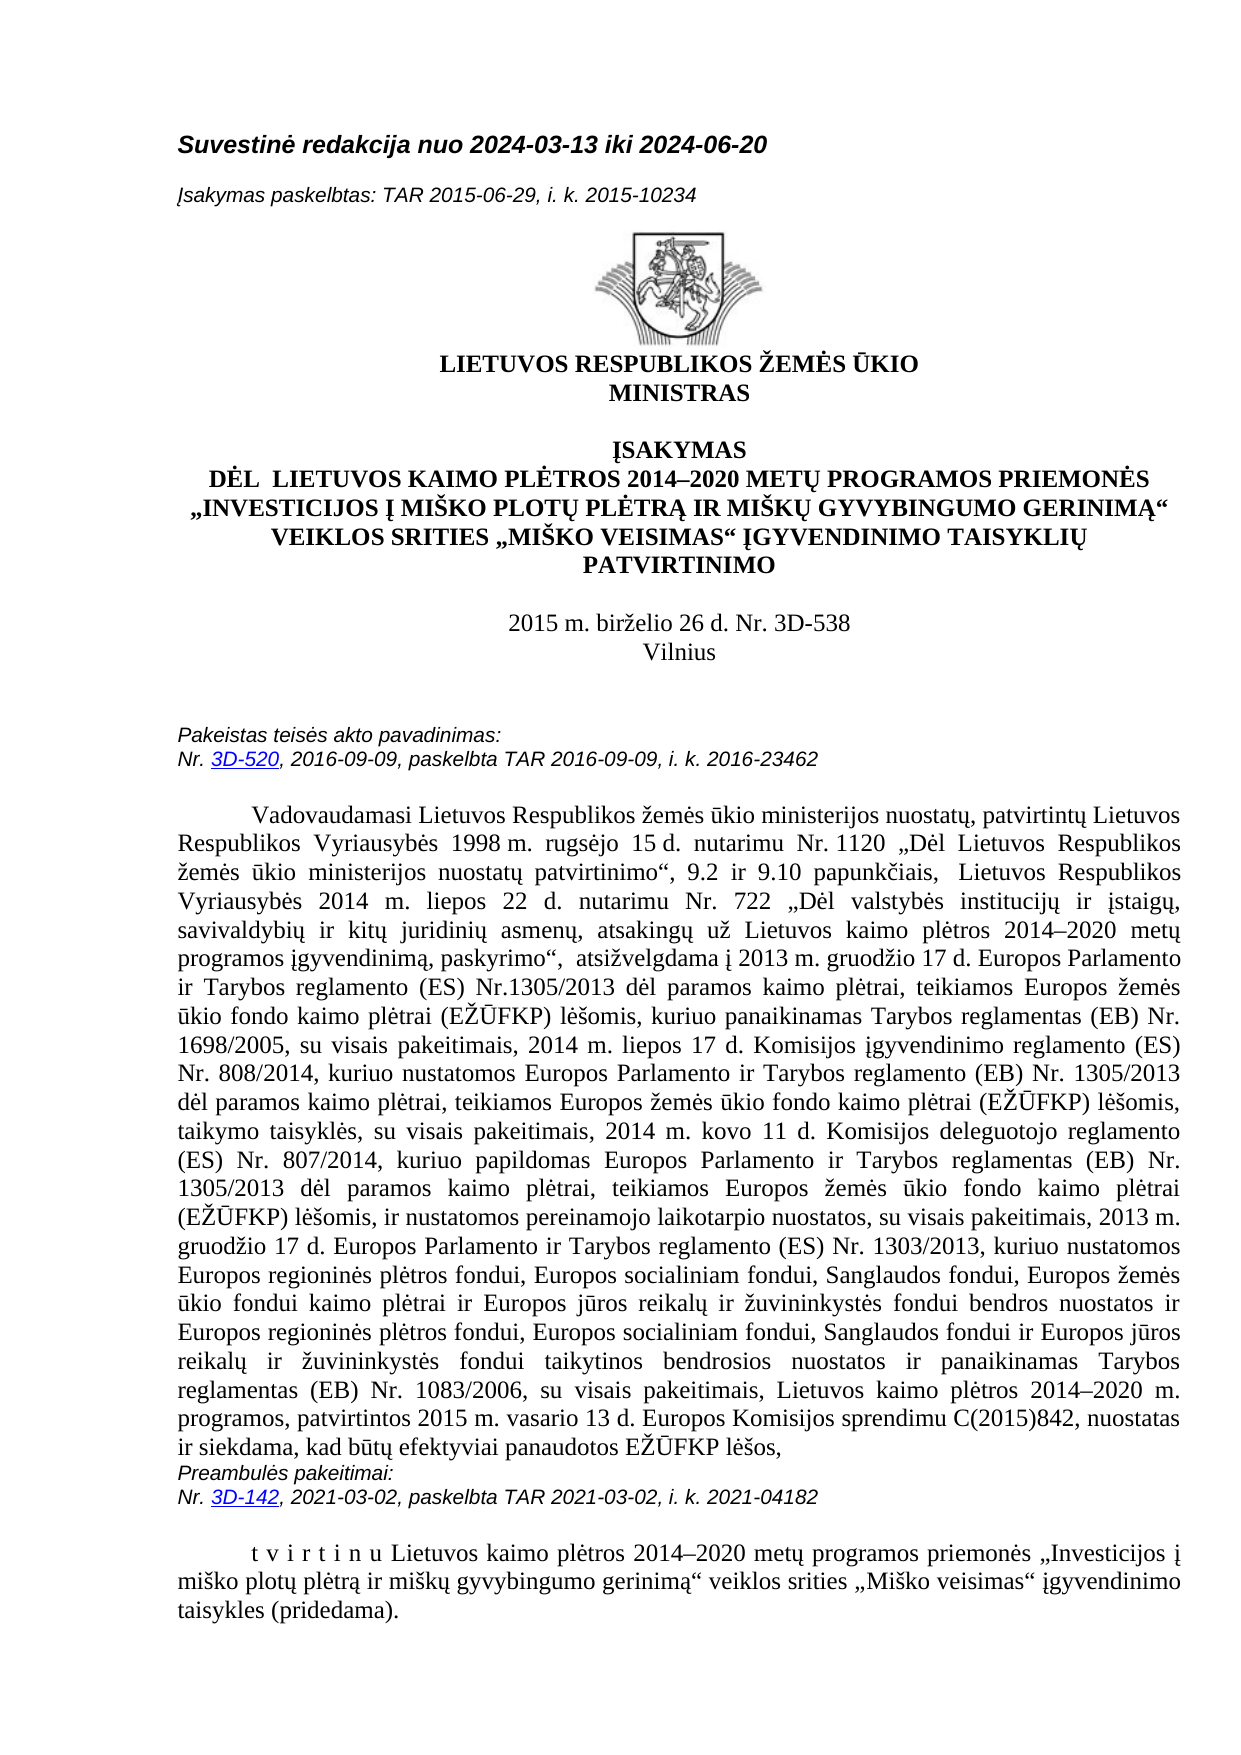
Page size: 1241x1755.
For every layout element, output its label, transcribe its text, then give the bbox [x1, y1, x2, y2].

text Vadovaudamasi Lietuvos Respublikos žemės ūkio ministerijos nuostatų, patvirtintų Lietuvos Respublikos Vyriausybės 1998 m. rugsėjo 15 d. nutarimu Nr. 1120 „Dėl Lietuvos Respublikos žemės ūkio ministerijos nuostatų patvirtinimo“, 9.2 ir 9.10 papunkčiais, Lietuvos Respublikos Vyriausybės 2014 m. liepos 22 d. nutarimu Nr. 722 „Dėl valstybės institucijų ir įstaigų, savivaldybių ir kitų juridinių asmenų, atsakingų už Lietuvos kaimo plėtros 2014–2020 metų programos įgyvendinimą, paskyrimo“, atsižvelgdama į 2013 m. gruodžio 17 d. Europos Parlamento ir Tarybos reglamento (ES) Nr.1305/2013 dėl paramos kaimo plėtrai, teikiamos Europos žemės ūkio fondo kaimo plėtrai (EŽŪFKP) lėšomis, kuriuo panaikinamas Tarybos reglamentas (EB) Nr. 1698/2005, su visais pakeitimais, 2014 m. liepos 17 d. Komisijos įgyvendinimo reglamento (ES) Nr. 808/2014, kuriuo nustatomos Europos Parlamento ir Tarybos reglamento (EB) Nr. 1305/2013 dėl paramos kaimo plėtrai, teikiamos Europos žemės ūkio fondo kaimo plėtrai (EŽŪFKP) lėšomis, taikymo taisyklės, su visais pakeitimais, 2014 m. kovo 11 d. Komisijos deleguotojo reglamento (ES) Nr. 807/2014, kuriuo papildomas Europos Parlamento ir Tarybos reglamentas (EB) Nr. 1305/2013 dėl paramos kaimo plėtrai, teikiamos Europos žemės ūkio fondo kaimo plėtrai (EŽŪFKP) lėšomis, ir nustatomos pereinamojo laikotarpio nuostatos, su visais pakeitimais, 2013 m. gruodžio 17 d. Europos Parlamento ir Tarybos reglamento (ES) Nr. 1303/2013, kuriuo nustatomos Europos regioninės plėtros fondui, Europos socialiniam fondui, Sanglaudos fondui, Europos žemės ūkio fondui kaimo plėtrai ir Europos jūros reikalų ir žuvininkystės fondui bendros nuostatos ir Europos regioninės plėtros fondui, Europos socialiniam fondui, Sanglaudos fondui ir Europos jūros reikalų ir žuvininkystės fondui taikytinos bendrosios nuostatos ir panaikinamas Tarybos reglamentas (EB) Nr. 1083/2006, su visais pakeitimais, Lietuvos kaimo plėtros 2014–2020 m. programos, patvirtintos 2015 m. vasario 13 d. Europos Komisijos sprendimu C(2015)842, nuostatas ir siekdama, kad būtų efektyviai panaudotos EŽŪFKP lėšos, [177, 800, 1181, 1461]
text ĮSAKYMAS [177, 436, 1181, 464]
text Įsakymas paskelbtas: TAR 2015-06-29, i. k. 2015-10234 [177, 183, 1181, 207]
text t v i r t i n u Lietuvos kaimo plėtros 2014–2020 metų programos priemonės „Investicijos į miško plotų plėtrą ir miškų gyvybingumo gerinimą“ veiklos srities „Miško veisimas“ įgyvendinimo taisykles (pridedama). [177, 1538, 1181, 1624]
text LIETUVOS RESPUBLIKOS ŽEMĖS ŪKIO [177, 349, 1181, 378]
text 2015 m. birželio 26 d. Nr. 3D-538 [177, 608, 1181, 637]
text Pakeistas teisės akto pavadinimas: [177, 723, 1181, 747]
text Suvestinė redakcija nuo 2024-03-13 iki 2024-06-20 [177, 130, 1181, 159]
text DĖL LIETUVOS KAIMO PLĖTROS 2014–2020 METŲ PROGRAMOS PRIEMONĖS „INVESTICIJOS Į MIŠKO PLOTŲ PLĖTRĄ IR MIŠKŲ GYVYBINGUMO GERINIMĄ“ VEIKLOS SRITIES „MIŠKO VEISIMAS“ ĮGYVENDINIMO TAISYKLIŲ PATVIRTINIMO [177, 464, 1181, 579]
text Nr. 3D-142, 2021-03-02, paskelbta TAR 2021-03-02, i. k. 2021-04182 [177, 1485, 1181, 1509]
text Nr. 3D-520, 2016-09-09, paskelbta TAR 2016-09-09, i. k. 2016-23462 [177, 747, 1181, 771]
text MINISTRAS [177, 378, 1181, 407]
text Vilnius [177, 637, 1181, 666]
text Preambulės pakeitimai: [177, 1461, 1181, 1485]
